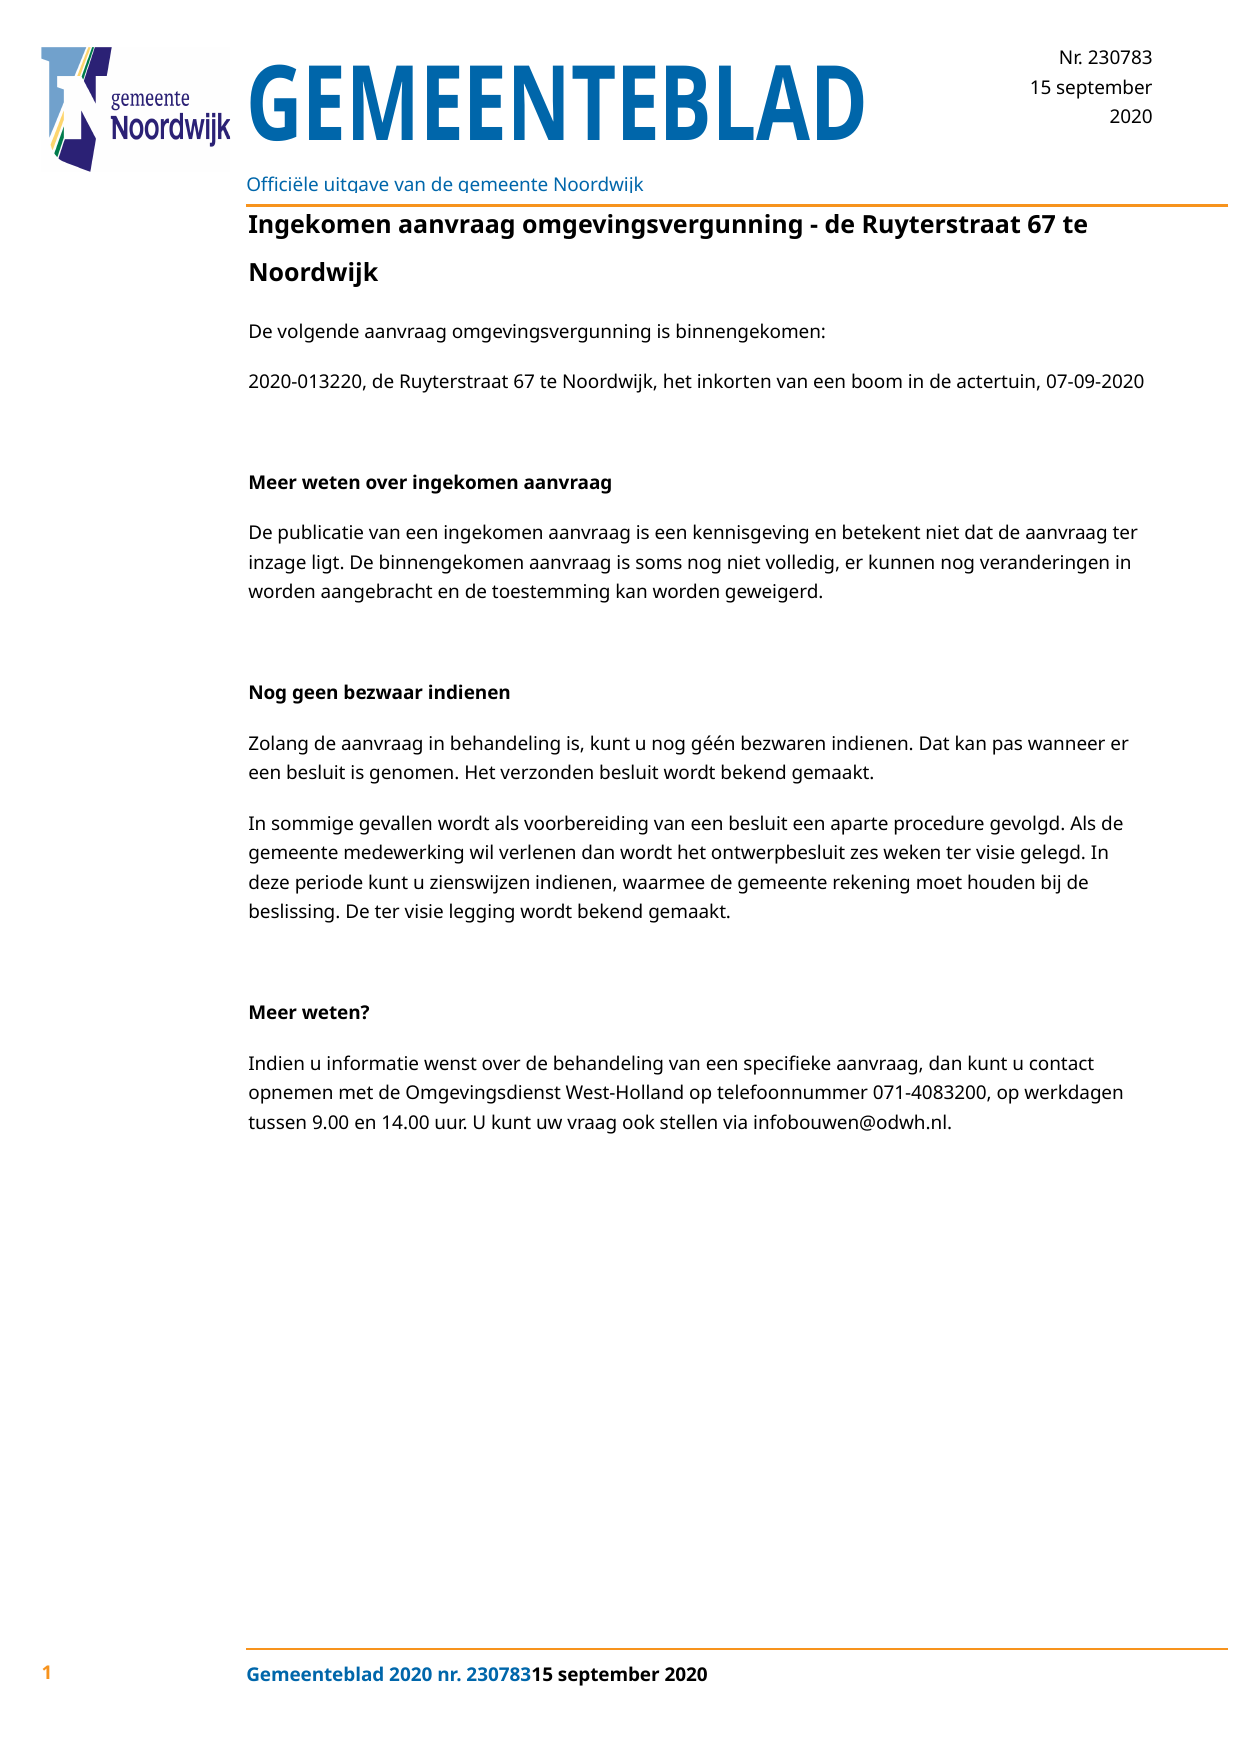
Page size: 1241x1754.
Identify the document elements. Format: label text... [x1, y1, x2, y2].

text Indien u informatie wenst over de behandeling van een specifieke aanvraag, dan kunt u contact opnemen met de Omgevingsdienst West-Holland op telefoonnummer 071-4083200, op werkdagen tussen 9.00 en 14.00 uur. U kunt uw vraag ook stellen via infobouwen@odwh.nl. [248, 1050, 1152, 1135]
picture [41, 47, 231, 172]
text Meer weten over ingekomen aanvraag [248, 469, 1152, 495]
text De volgende aanvraag omgevingsvergunning is binnengekomen: [248, 318, 1152, 344]
text In sommige gevallen wordt als voorbereiding van een besluit een aparte procedure gevolgd. Als de gemeente medewerking wil verlenen dan wordt het ontwerpbesluit zes weken ter visie gelegd. In deze periode kunt u zienswijzen indienen, waarmee de gemeente rekening moet houden bij de beslissing. De ter visie legging wordt bekend gemaakt. [248, 810, 1152, 924]
text Zolang de aanvraag in behandeling is, kunt u nog géén bezwaren indienen. Dat kan pas wanneer er een besluit is genomen. Het verzonden besluit wordt bekend gemaakt. [248, 730, 1152, 785]
text Ingekomen aanvraag omgevingsvergunning - de Ruyterstraat 67 te Noordwijk [248, 207, 1152, 288]
text 2020-013220, de Ruyterstraat 67 te Noordwijk, het inkorten van een boom in de actertuin, 07-09-2020 [248, 368, 1152, 394]
text Meer weten? [248, 999, 1152, 1025]
text De publicatie van een ingekomen aanvraag is een kennisgeving en betekent niet dat de aanvraag ter inzage ligt. De binnengekomen aanvraag is soms nog niet volledig, er kunnen nog veranderingen in worden aangebracht en de toestemming kan worden geweigerd. [248, 519, 1152, 604]
text Nog geen bezwaar indienen [248, 679, 1152, 705]
